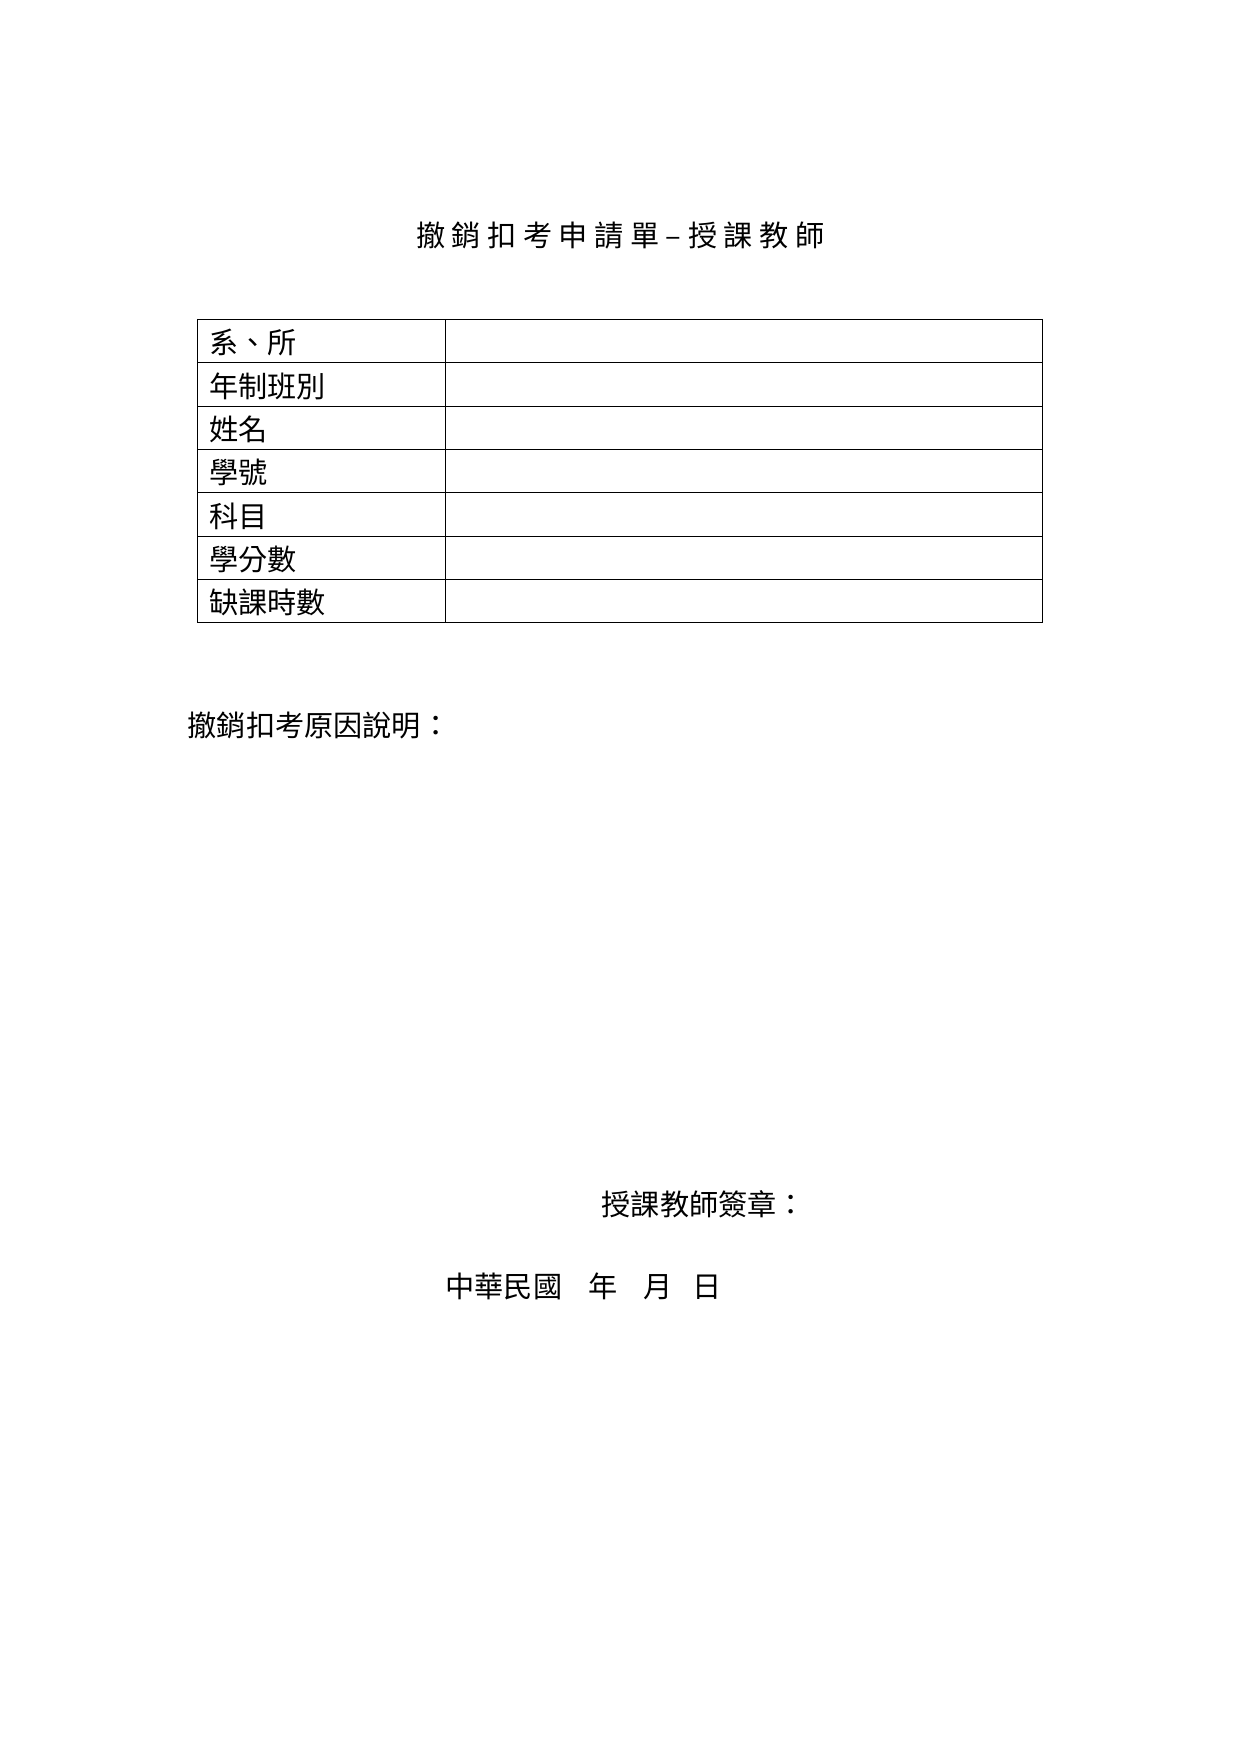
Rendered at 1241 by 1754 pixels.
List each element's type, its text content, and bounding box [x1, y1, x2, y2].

text 中華民國 年 月 日 [187, 1263, 1053, 1306]
table_cell [446, 537, 1042, 579]
text 撤 銷 扣 考 申 請 單 – 授 課 教 師 [187, 196, 1053, 271]
table_cell [446, 407, 1042, 449]
table_cell 缺課時數 [198, 580, 445, 622]
table_header [446, 320, 1042, 362]
table_cell 年制班別 [198, 363, 445, 406]
text 撤銷扣考原因說明： [187, 703, 1053, 745]
table_header 系、所 [198, 320, 445, 362]
table_cell [446, 363, 1042, 406]
table_cell [446, 580, 1042, 622]
table_cell 科目 [198, 493, 445, 536]
table_cell [446, 493, 1042, 536]
table_cell 學分數 [198, 537, 445, 579]
text 授課教師簽章： [187, 1181, 1053, 1224]
table_cell [446, 450, 1042, 492]
table_cell 姓名 [198, 407, 445, 449]
table_cell 學號 [198, 450, 445, 492]
